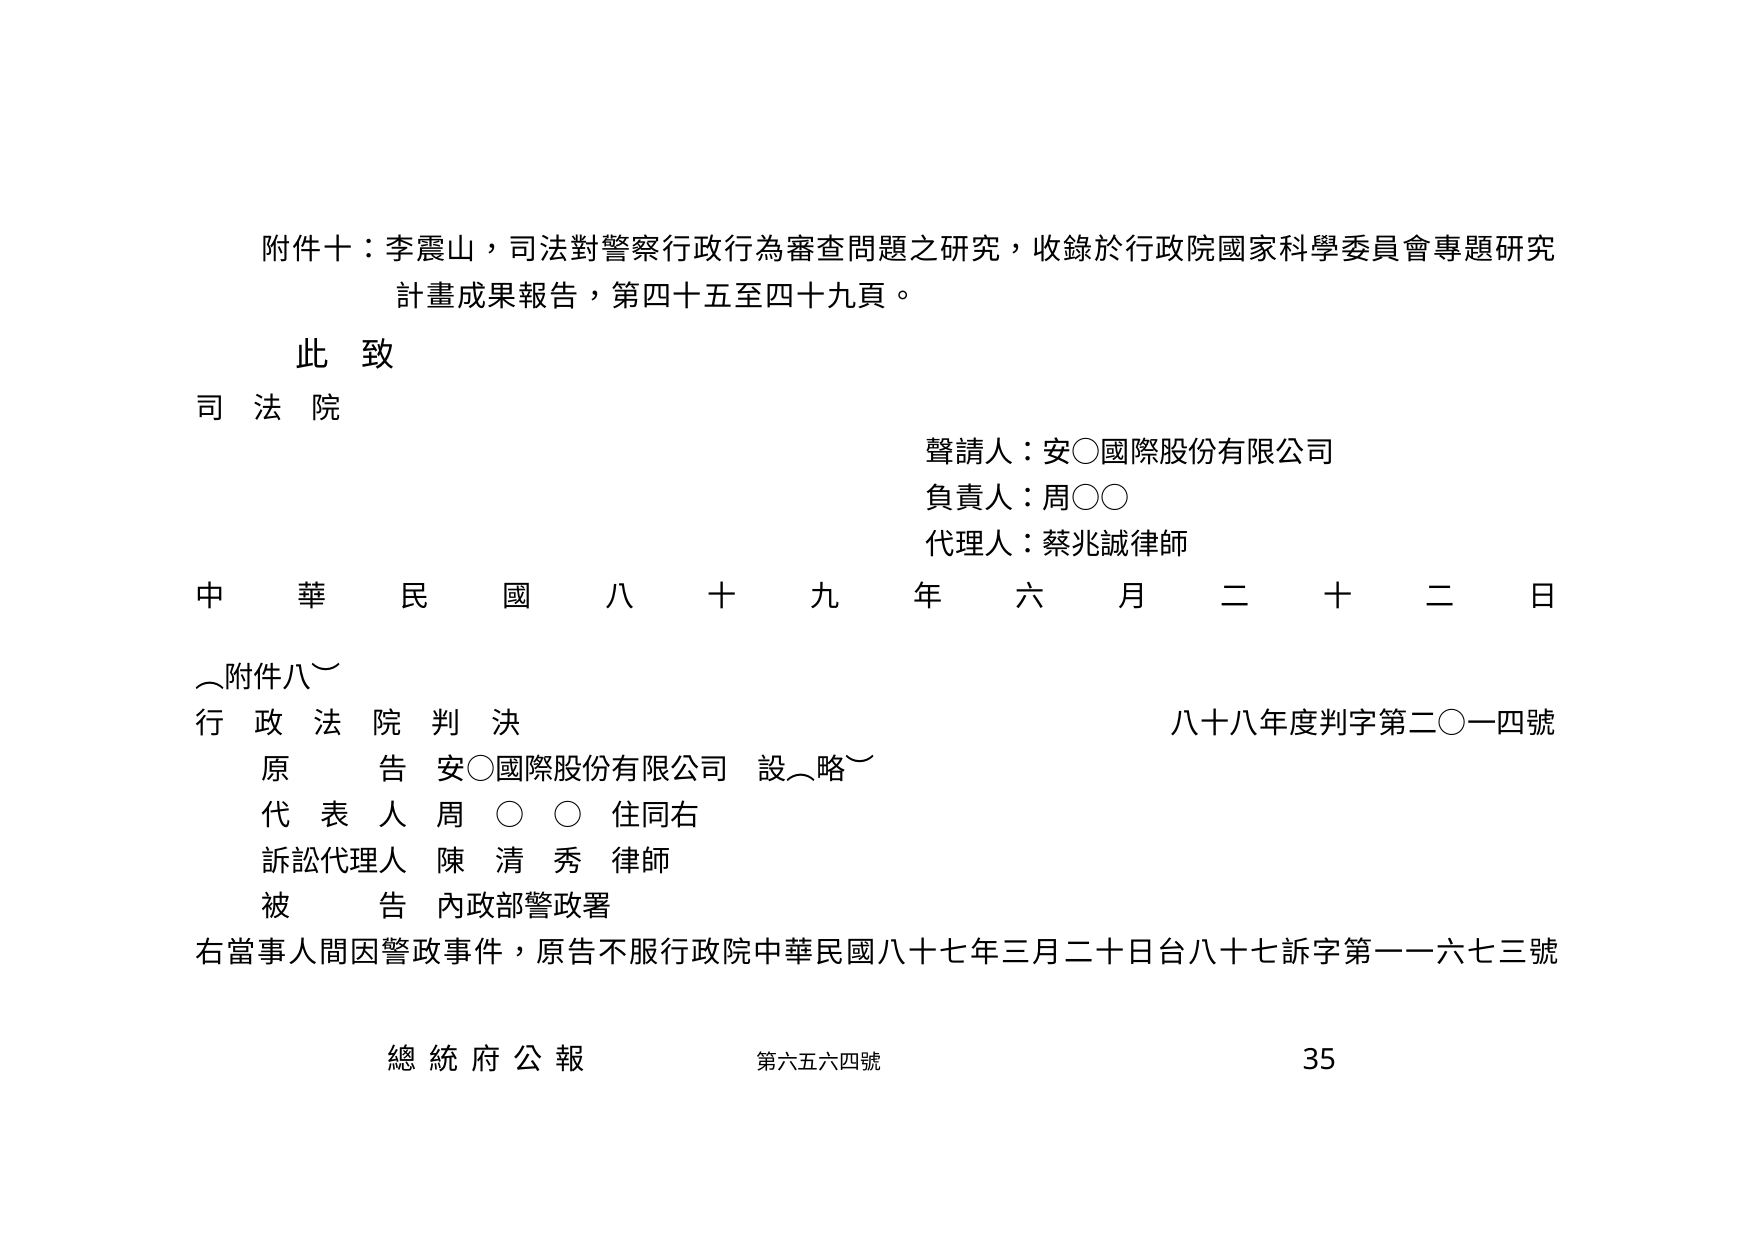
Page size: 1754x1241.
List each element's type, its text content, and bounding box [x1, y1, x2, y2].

text 行 政 法 院 判 決 八十八年度判字第二○一四號 [195, 697, 1559, 743]
text 代理人：蔡兆誠律師 [195, 518, 1559, 563]
text ︵附件八︶ [195, 651, 1559, 697]
text 司 法 院 [195, 388, 1559, 426]
text 訴訟代理人 陳 清 秀 律師 [262, 834, 1559, 880]
text 右當事人間因警政事件，原告不服行政院中華民國八十七年三月二十日台八十七訴字第一一六七三號 [195, 926, 1559, 972]
text 中華民國八十九年六月二十二日 [195, 576, 1559, 613]
text 附件十：李震山，司法對警察行政行為審查問題之研究，收錄於行政院國家科學委員會專題研究計畫成果報告，第四十五至四十九頁。 [262, 222, 1559, 315]
text 代 表 人 周 ○ ○ 住同右 [262, 788, 1559, 834]
text 負責人：周○○ [195, 472, 1559, 518]
text 原 告 安○國際股份有限公司 設︵略︶ [262, 743, 1559, 788]
text 此 致 [295, 328, 1559, 376]
text 聲請人：安○國際股份有限公司 [195, 426, 1559, 472]
text 被 告 內政部警政署 [262, 880, 1559, 926]
